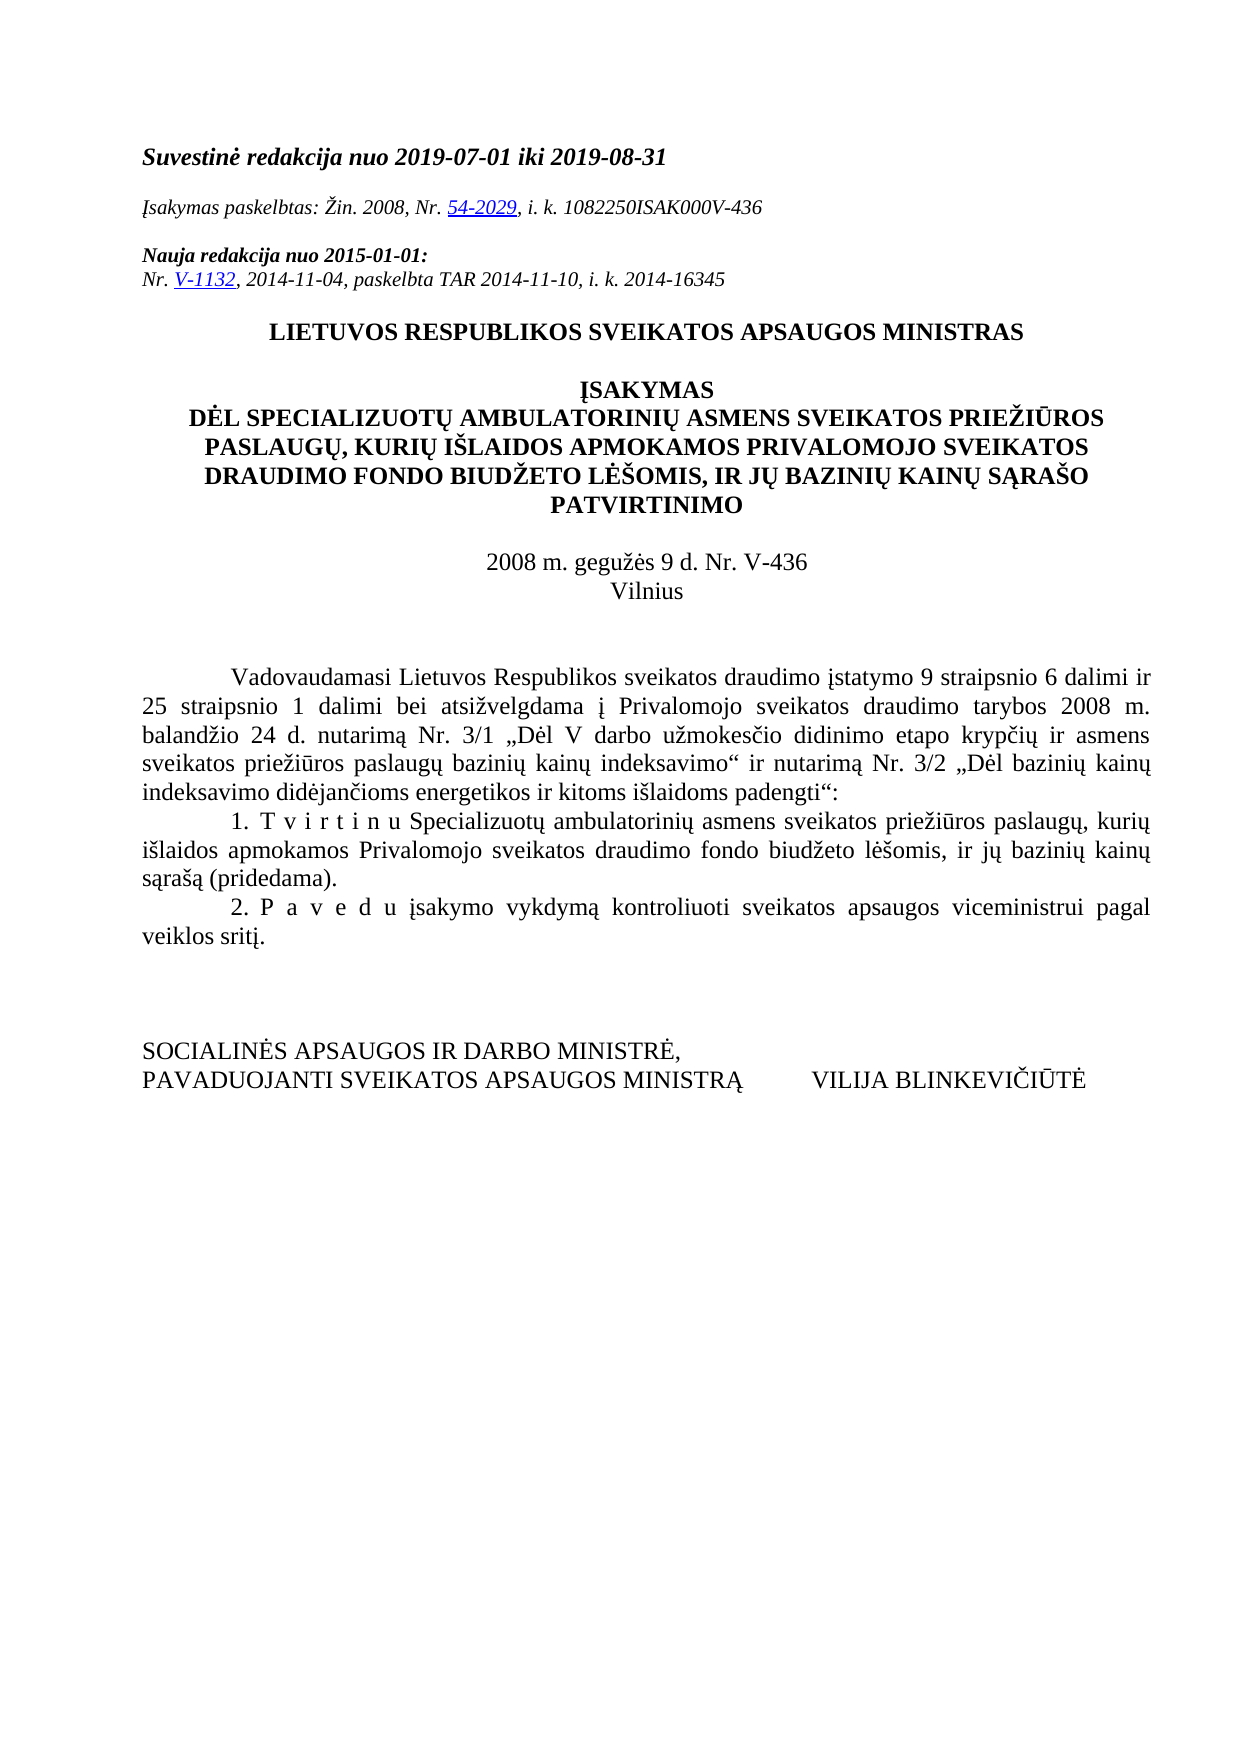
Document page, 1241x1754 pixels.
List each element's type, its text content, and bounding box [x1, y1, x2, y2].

text 2. P a v e d u įsakymo vykdymą kontroliuoti sveikatos apsaugos viceministrui pagal veiklos sritį. [142, 892, 1152, 950]
text Vadovaudamasi Lietuvos Respublikos sveikatos draudimo įstatymo 9 straipsnio 6 dalimi ir 25 straipsnio 1 dalimi bei atsižvelgdama į Privalomojo sveikatos draudimo tarybos 2008 m. balandžio 24 d. nutarimą Nr. 3/1 „Dėl V darbo užmokesčio didinimo etapo krypčių ir asmens sveikatos priežiūros paslaugų bazinių kainų indeksavimo“ ir nutarimą Nr. 3/2 „Dėl bazinių kainų indeksavimo didėjančioms energetikos ir kitoms išlaidoms padengti“: [142, 662, 1152, 806]
text 2008 m. gegužės 9 d. Nr. V-436 [142, 547, 1152, 576]
text Nr. V-1132, 2014-11-04, paskelbta TAR 2014-11-10, i. k. 2014-16345 [142, 267, 1152, 291]
text LIETUVOS RESPUBLIKOS SVEIKATOS APSAUGOS MINISTRAS [142, 317, 1152, 346]
text Nauja redakcija nuo 2015-01-01: [142, 243, 1152, 267]
text PAVADUOJANTI SVEIKATOS APSAUGOS MINISTRĄ VILIJA BLINKEVIČIŪTĖ [142, 1065, 1152, 1093]
text SOCIALINĖS APSAUGOS IR DARBO MINISTRĖ, [142, 1036, 1152, 1065]
text Įsakymas paskelbtas: Žin. 2008, Nr. 54-2029, i. k. 1082250ISAK000V-436 [142, 194, 1152, 219]
text 1. T v i r t i n u Specializuotų ambulatorinių asmens sveikatos priežiūros paslaugų, kurių išlaidos apmokamos Privalomojo sveikatos draudimo fondo biudžeto lėšomis, ir jų bazinių kainų sąrašą (pridedama). [142, 806, 1152, 892]
text Vilnius [142, 576, 1152, 605]
text DĖL SPECIALIZUOTŲ AMBULATORINIŲ ASMENS SVEIKATOS PRIEŽIŪROS PASLAUGŲ, KURIŲ IŠLAIDOS APMOKAMOS PRIVALOMOJO SVEIKATOS DRAUDIMO FONDO BIUDŽETO LĖŠOMIS, IR JŲ BAZINIŲ KAINŲ SĄRAŠO PATVIRTINIMO [142, 403, 1152, 518]
text ĮSAKYMAS [142, 375, 1152, 403]
text Suvestinė redakcija nuo 2019-07-01 iki 2019-08-31 [142, 142, 1152, 171]
